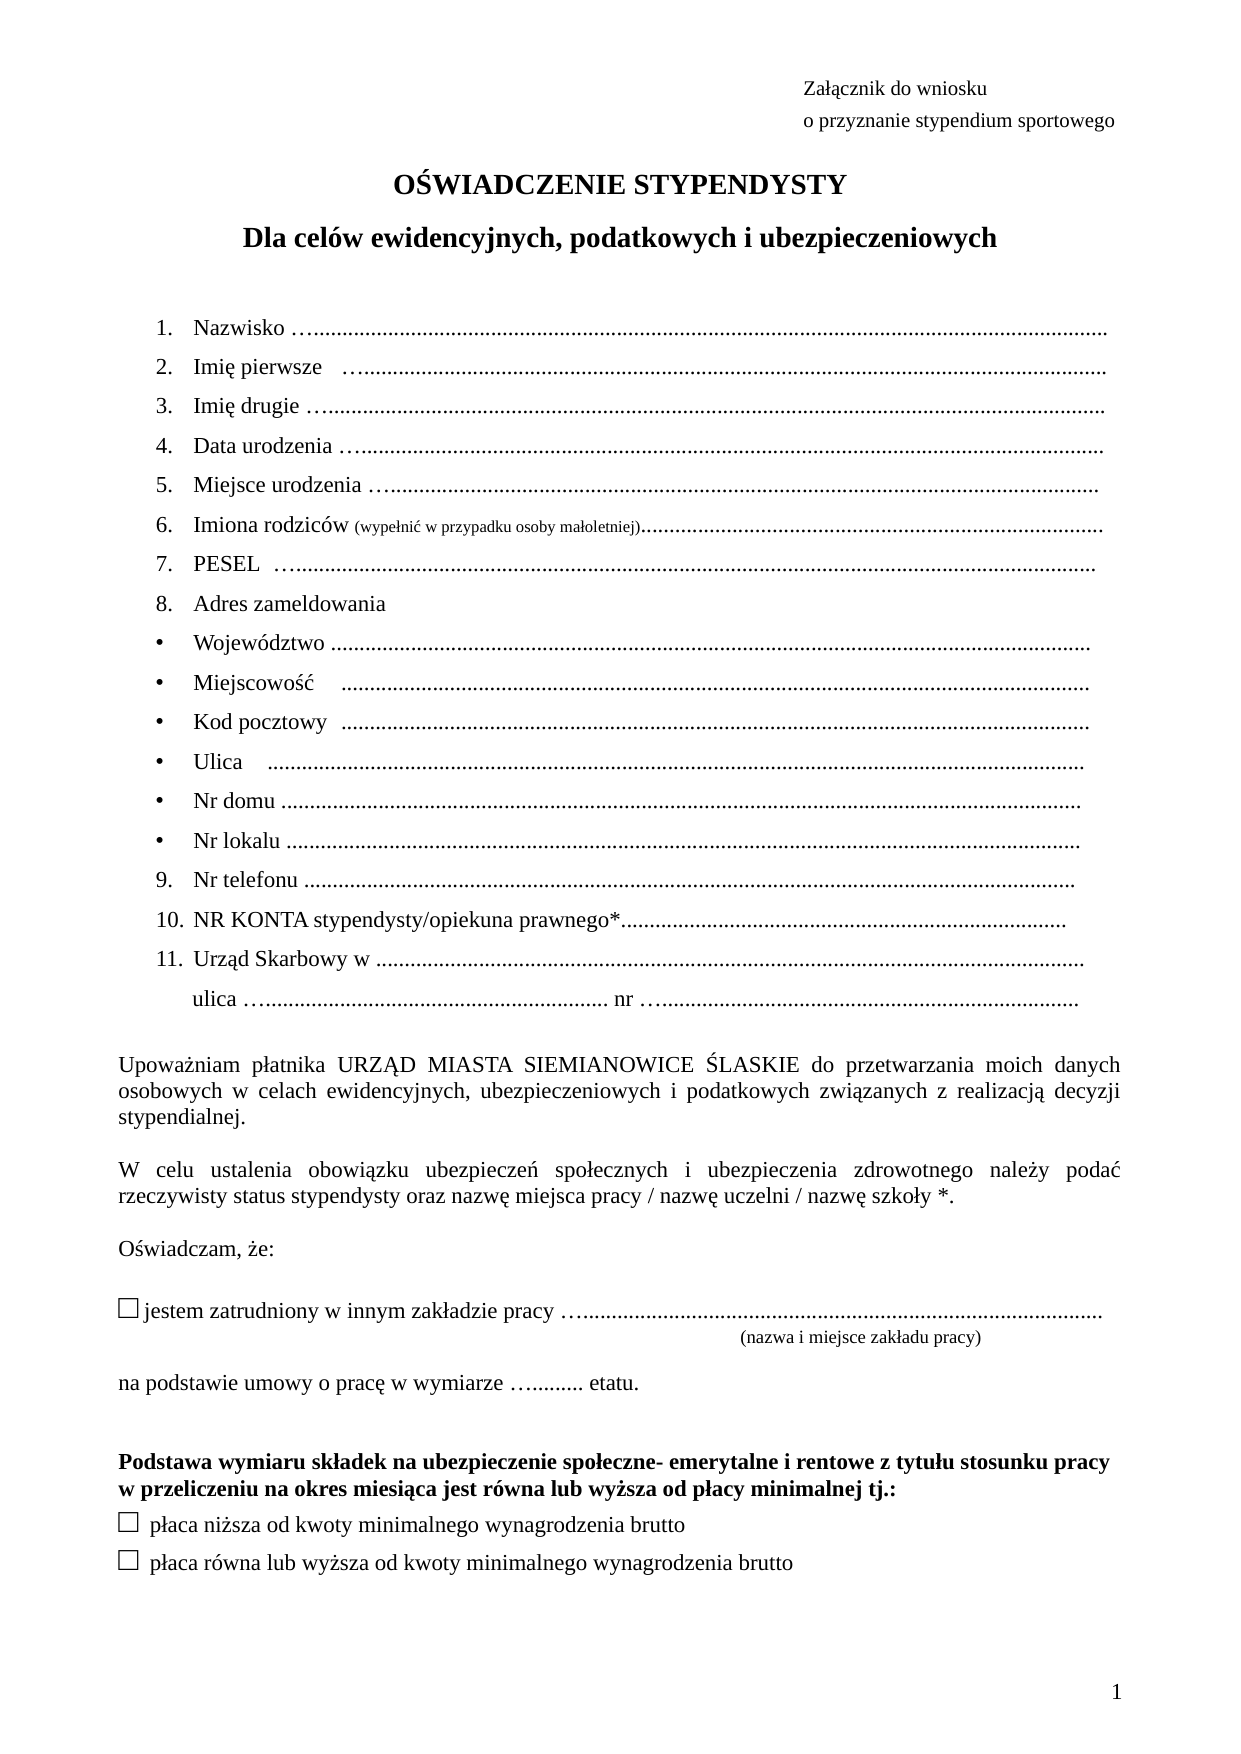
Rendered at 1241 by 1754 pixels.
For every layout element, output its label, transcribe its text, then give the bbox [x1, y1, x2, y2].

list NR KONTA stypendysty/opiekuna prawnego*.............................................................................. [156, 906, 1122, 932]
text Dla celów ewidencyjnych, podatkowych i ubezpieczeniowych [118, 220, 1122, 254]
list Nazwisko …........................................................................................................................................... [156, 314, 1122, 340]
list PESEL …............................................................................................................................................ [156, 551, 1122, 577]
text Załącznik do wniosku [803, 76, 1122, 100]
text □ płaca niższa od kwoty minimalnego wynagrodzenia brutto [118, 1501, 1122, 1539]
list Imiona rodziców (wypełnić w przypadku osoby małoletniej)................................................................................. [156, 511, 1122, 537]
list Data urodzenia ….................................................................................................................................. [156, 432, 1122, 458]
list Adres zameldowania [156, 590, 1122, 616]
list Nr telefonu ....................................................................................................................................... [156, 866, 1122, 893]
text W celu ustalenia obowiązku ubezpieczeń społecznych i ubezpieczenia zdrowotnego należy podać rzeczywisty status stypendysty oraz nazwę miejsca pracy / nazwę uczelni / nazwę szkoły *. [118, 1156, 1122, 1209]
text Podstawa wymiaru składek na ubezpieczenie społeczne- emerytalne i rentowe z tytułu stosunku pracy w przeliczeniu na okres miesiąca jest równa lub wyższa od płacy minimalnej tj.: [118, 1448, 1122, 1501]
text □ płaca równa lub wyższa od kwoty minimalnego wynagrodzenia brutto [118, 1539, 1122, 1578]
list Imię drugie …........................................................................................................................................ [156, 393, 1122, 419]
list Miejsce urodzenia …............................................................................................................................ [156, 472, 1122, 498]
list Miejscowość ................................................................................................................................... [156, 669, 1122, 695]
text ulica …............................................................ nr …......................................................................... [118, 985, 1122, 1011]
text o przyznanie stypendium sportowego [803, 100, 1122, 134]
list Nr domu ............................................................................................................................................ [156, 787, 1122, 814]
text Oświadczam, że: [118, 1235, 1122, 1261]
list Kod pocztowy ................................................................................................................................... [156, 708, 1122, 735]
list Województwo ..................................................................................................................................... [156, 629, 1122, 656]
text Upoważniam płatnika URZĄD MIASTA SIEMIANOWICE ŚLASKIE do przetwarzania moich danych osobowych w celach ewidencyjnych, ubezpieczeniowych i podatkowych związanych z realizacją decyzji stypendialnej. [118, 1051, 1122, 1130]
list Nr lokalu ........................................................................................................................................... [156, 827, 1122, 853]
list Ulica ............................................................................................................................................... [156, 748, 1122, 774]
text OŚWIADCZENIE STYPENDYSTY [118, 167, 1122, 201]
list Urząd Skarbowy w ............................................................................................................................ [156, 945, 1122, 972]
text □ jestem zatrudniony w innym zakładzie pracy …........................................................................................... (nazwa i miejsce zakładu pracy) [118, 1288, 1122, 1348]
list Imię pierwsze ….................................................................................................................................. [156, 353, 1122, 379]
text na podstawie umowy o pracę w wymiarze …......... etatu. [118, 1369, 1122, 1396]
